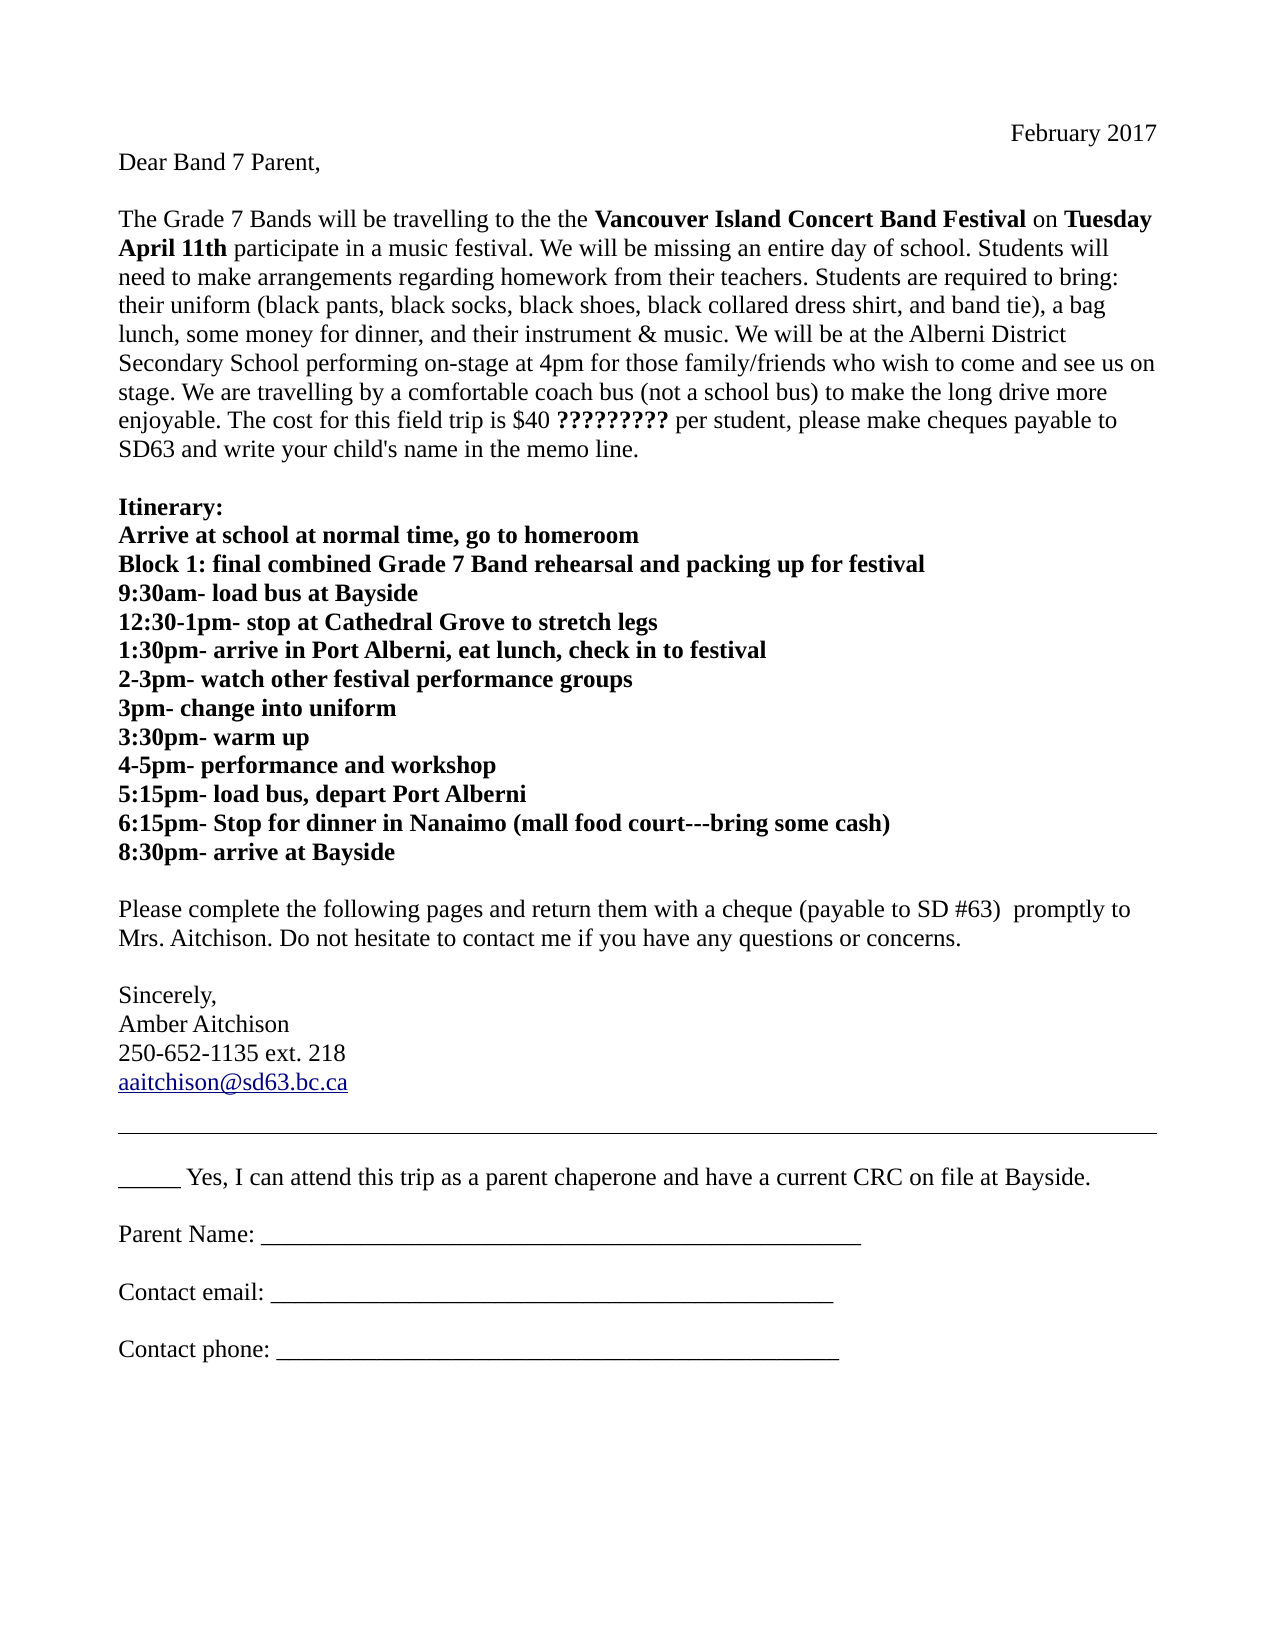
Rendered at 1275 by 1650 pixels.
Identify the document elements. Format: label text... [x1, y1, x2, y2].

text 3pm- change into uniform [118, 693, 1157, 722]
text 2-3pm- watch other festival performance groups [118, 664, 1157, 693]
text 4-5pm- performance and workshop [118, 751, 1157, 779]
text 9:30am- load bus at Bayside [118, 578, 1157, 607]
text Block 1: final combined Grade 7 Band rehearsal and packing up for festival [118, 549, 1157, 578]
text Dear Band 7 Parent, [118, 147, 1157, 176]
text Amber Aitchison [118, 1009, 1157, 1038]
text Contact phone: _____________________________________________ [118, 1334, 1157, 1363]
text Please complete the following pages and return them with a cheque (payable to SD #63) promptly to Mrs. Aitchison. Do not hesitate to contact me if you have any questions or concerns. [118, 894, 1157, 952]
text 8:30pm- arrive at Bayside [118, 837, 1157, 866]
text 6:15pm- Stop for dinner in Nanaimo (mall food court---bring some cash) [118, 808, 1157, 837]
text Arrive at school at normal time, go to homeroom [118, 521, 1157, 549]
text 1:30pm- arrive in Port Alberni, eat lunch, check in to festival [118, 636, 1157, 664]
text 3:30pm- warm up [118, 722, 1157, 751]
text Contact email: _____________________________________________ [118, 1277, 1157, 1306]
text 12:30-1pm- stop at Cathedral Grove to stretch legs [118, 607, 1157, 636]
text Sincerely, [118, 981, 1157, 1009]
text _____ Yes, I can attend this trip as a parent chaperone and have a current CRC on file at Bayside. [118, 1162, 1157, 1191]
text Itinerary: [118, 492, 1157, 521]
text 250-652-1135 ext. 218 [118, 1038, 1157, 1067]
text 5:15pm- load bus, depart Port Alberni [118, 779, 1157, 808]
text Parent Name: ________________________________________________ [118, 1219, 1157, 1248]
text aaitchison@sd63.bc.ca [118, 1067, 1157, 1096]
text The Grade 7 Bands will be travelling to the the Vancouver Island Concert Band Festival on Tuesday April 11th participate in a music festival. We will be missing an entire day of school. Students will need to make arrangements regarding homework from their teachers. Students are required to bring: their uniform (black pants, black socks, black shoes, black collared dress shirt, and band tie), a bag lunch, some money for dinner, and their instrument & music. We will be at the Alberni District Secondary School performing on-stage at 4pm for those family/friends who wish to come and see us on stage. We are travelling by a comfortable coach bus (not a school bus) to make the long drive more enjoyable. The cost for this field trip is $40 ????????? per student, please make cheques payable to SD63 and write your child's name in the memo line. [118, 204, 1157, 463]
text February 2017 [118, 118, 1157, 147]
